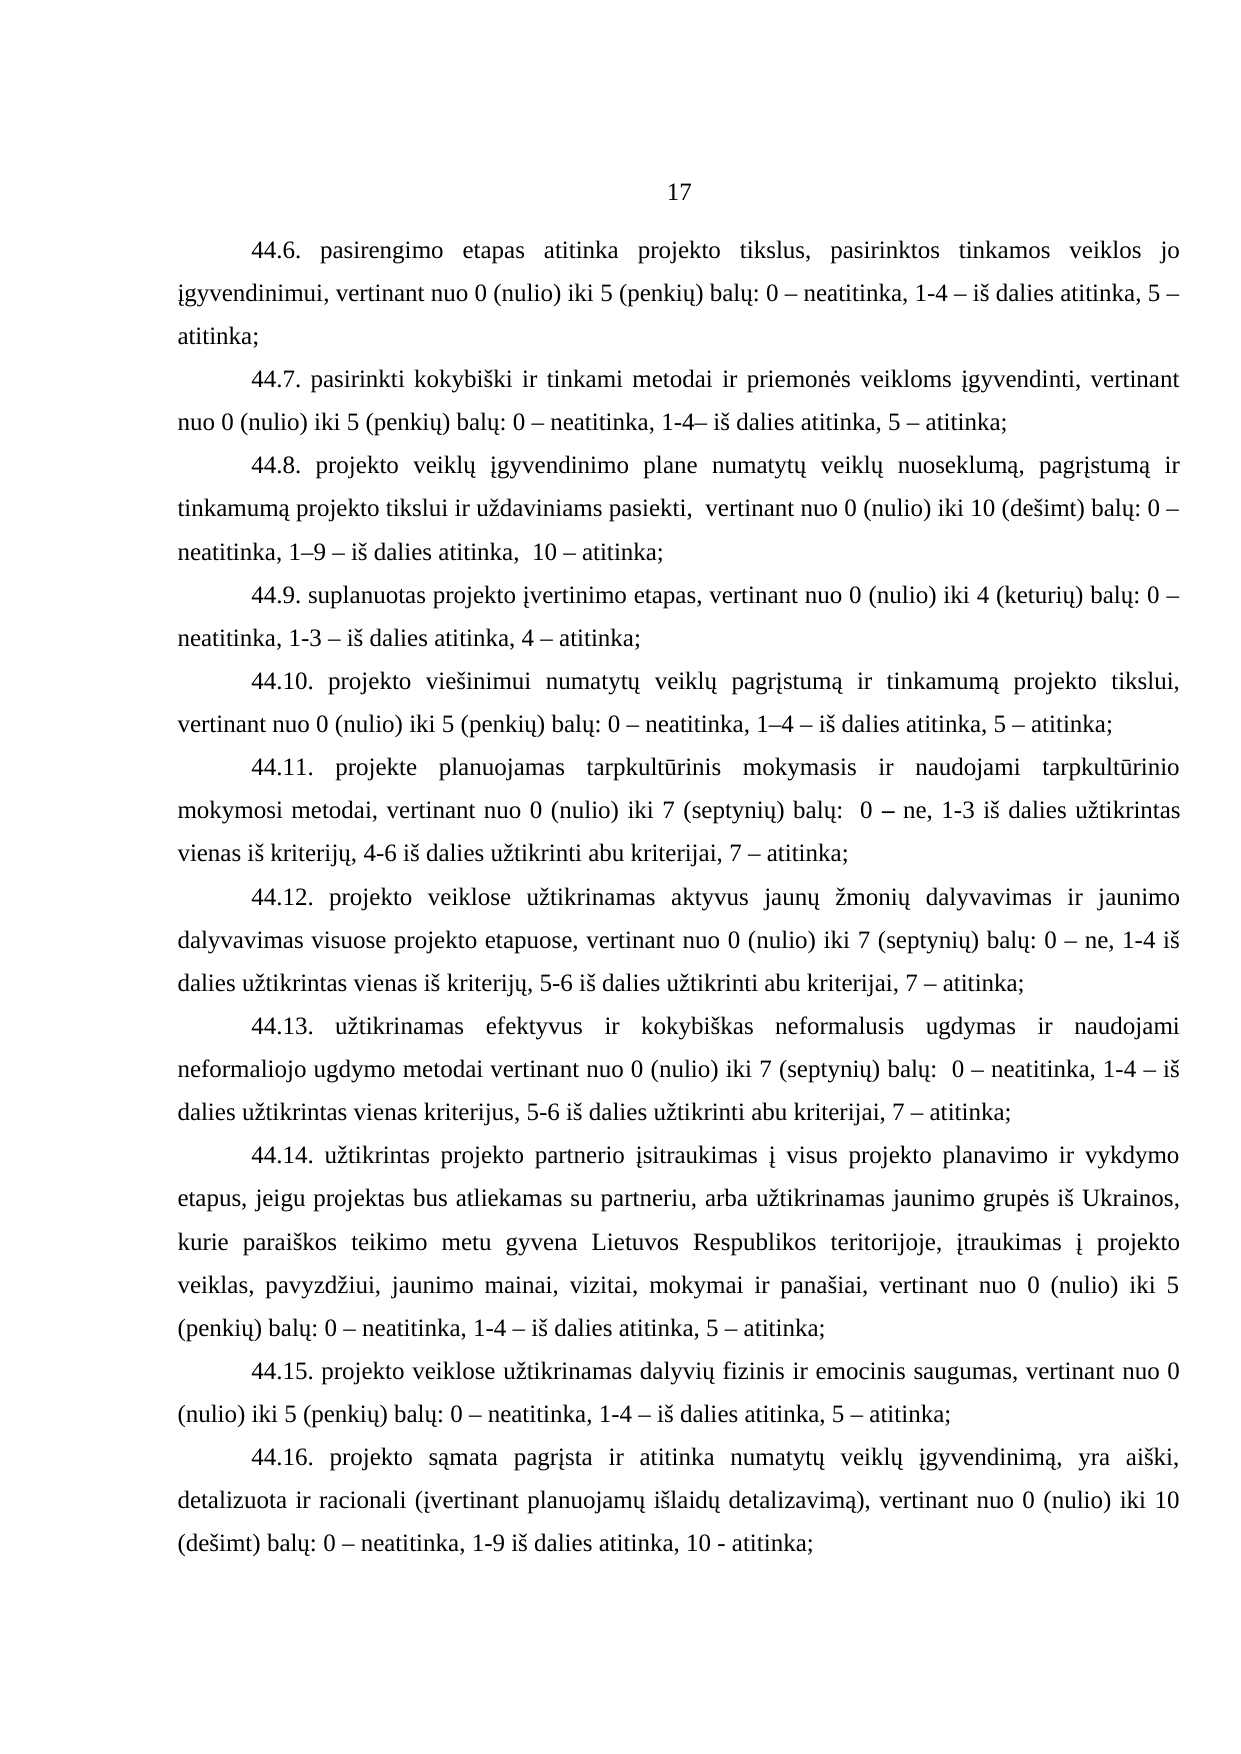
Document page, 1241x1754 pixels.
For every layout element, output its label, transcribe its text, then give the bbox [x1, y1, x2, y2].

text 44.9. suplanuotas projekto įvertinimo etapas, vertinant nuo 0 (nulio) iki 4 (keturių) balų: 0 – neatitinka, 1-3 – iš dalies atitinka, 4 – atitinka; [177, 580, 1181, 652]
text 44.12. projekto veiklose užtikrinamas aktyvus jaunų žmonių dalyvavimas ir jaunimo dalyvavimas visuose projekto etapuose, vertinant nuo 0 (nulio) iki 7 (septynių) balų: 0 – ne, 1-4 iš dalies užtikrintas vienas iš kriterijų, 5-6 iš dalies užtikrinti abu kriterijai, 7 – atitinka; [177, 882, 1181, 997]
text 44.7. pasirinkti kokybiški ir tinkami metodai ir priemonės veikloms įgyvendinti, vertinant nuo 0 (nulio) iki 5 (penkių) balų: 0 – neatitinka, 1-4– iš dalies atitinka, 5 – atitinka; [177, 364, 1181, 436]
text 44.11. projekte planuojamas tarpkultūrinis mokymasis ir naudojami tarpkultūrinio mokymosi metodai, vertinant nuo 0 (nulio) iki 7 (septynių) balų: 0 – ne, 1-3 iš dalies užtikrintas vienas iš kriterijų, 4-6 iš dalies užtikrinti abu kriterijai, 7 – atitinka; [177, 752, 1181, 867]
text 44.6. pasirengimo etapas atitinka projekto tikslus, pasirinktos tinkamos veiklos jo įgyvendinimui, vertinant nuo 0 (nulio) iki 5 (penkių) balų: 0 – neatitinka, 1-4 – iš dalies atitinka, 5 – atitinka; [177, 235, 1181, 350]
text 44.16. projekto sąmata pagrįsta ir atitinka numatytų veiklų įgyvendinimą, yra aiški, detalizuota ir racionali (įvertinant planuojamų išlaidų detalizavimą), vertinant nuo 0 (nulio) iki 10 (dešimt) balų: 0 – neatitinka, 1-9 iš dalies atitinka, 10 - atitinka; [177, 1442, 1181, 1557]
text 44.14. užtikrintas projekto partnerio įsitraukimas į visus projekto planavimo ir vykdymo etapus, jeigu projektas bus atliekamas su partneriu, arba užtikrinamas jaunimo grupės iš Ukrainos, kurie paraiškos teikimo metu gyvena Lietuvos Respublikos teritorijoje, įtraukimas į projekto veiklas, pavyzdžiui, jaunimo mainai, vizitai, mokymai ir panašiai, vertinant nuo 0 (nulio) iki 5 (penkių) balų: 0 – neatitinka, 1-4 – iš dalies atitinka, 5 – atitinka; [177, 1140, 1181, 1342]
text 44.10. projekto viešinimui numatytų veiklų pagrįstumą ir tinkamumą projekto tikslui, vertinant nuo 0 (nulio) iki 5 (penkių) balų: 0 – neatitinka, 1–4 – iš dalies atitinka, 5 – atitinka; [177, 666, 1181, 738]
text 44.8. projekto veiklų įgyvendinimo plane numatytų veiklų nuoseklumą, pagrįstumą ir tinkamumą projekto tikslui ir uždaviniams pasiekti, vertinant nuo 0 (nulio) iki 10 (dešimt) balų: 0 – neatitinka, 1–9 – iš dalies atitinka, 10 – atitinka; [177, 450, 1181, 565]
text 44.13. užtikrinamas efektyvus ir kokybiškas neformalusis ugdymas ir naudojami neformaliojo ugdymo metodai vertinant nuo 0 (nulio) iki 7 (septynių) balų: 0 – neatitinka, 1-4 – iš dalies užtikrintas vienas kriterijus, 5-6 iš dalies užtikrinti abu kriterijai, 7 – atitinka; [177, 1011, 1181, 1126]
text 44.15. projekto veiklose užtikrinamas dalyvių fizinis ir emocinis saugumas, vertinant nuo 0 (nulio) iki 5 (penkių) balų: 0 – neatitinka, 1-4 – iš dalies atitinka, 5 – atitinka; [177, 1356, 1181, 1428]
